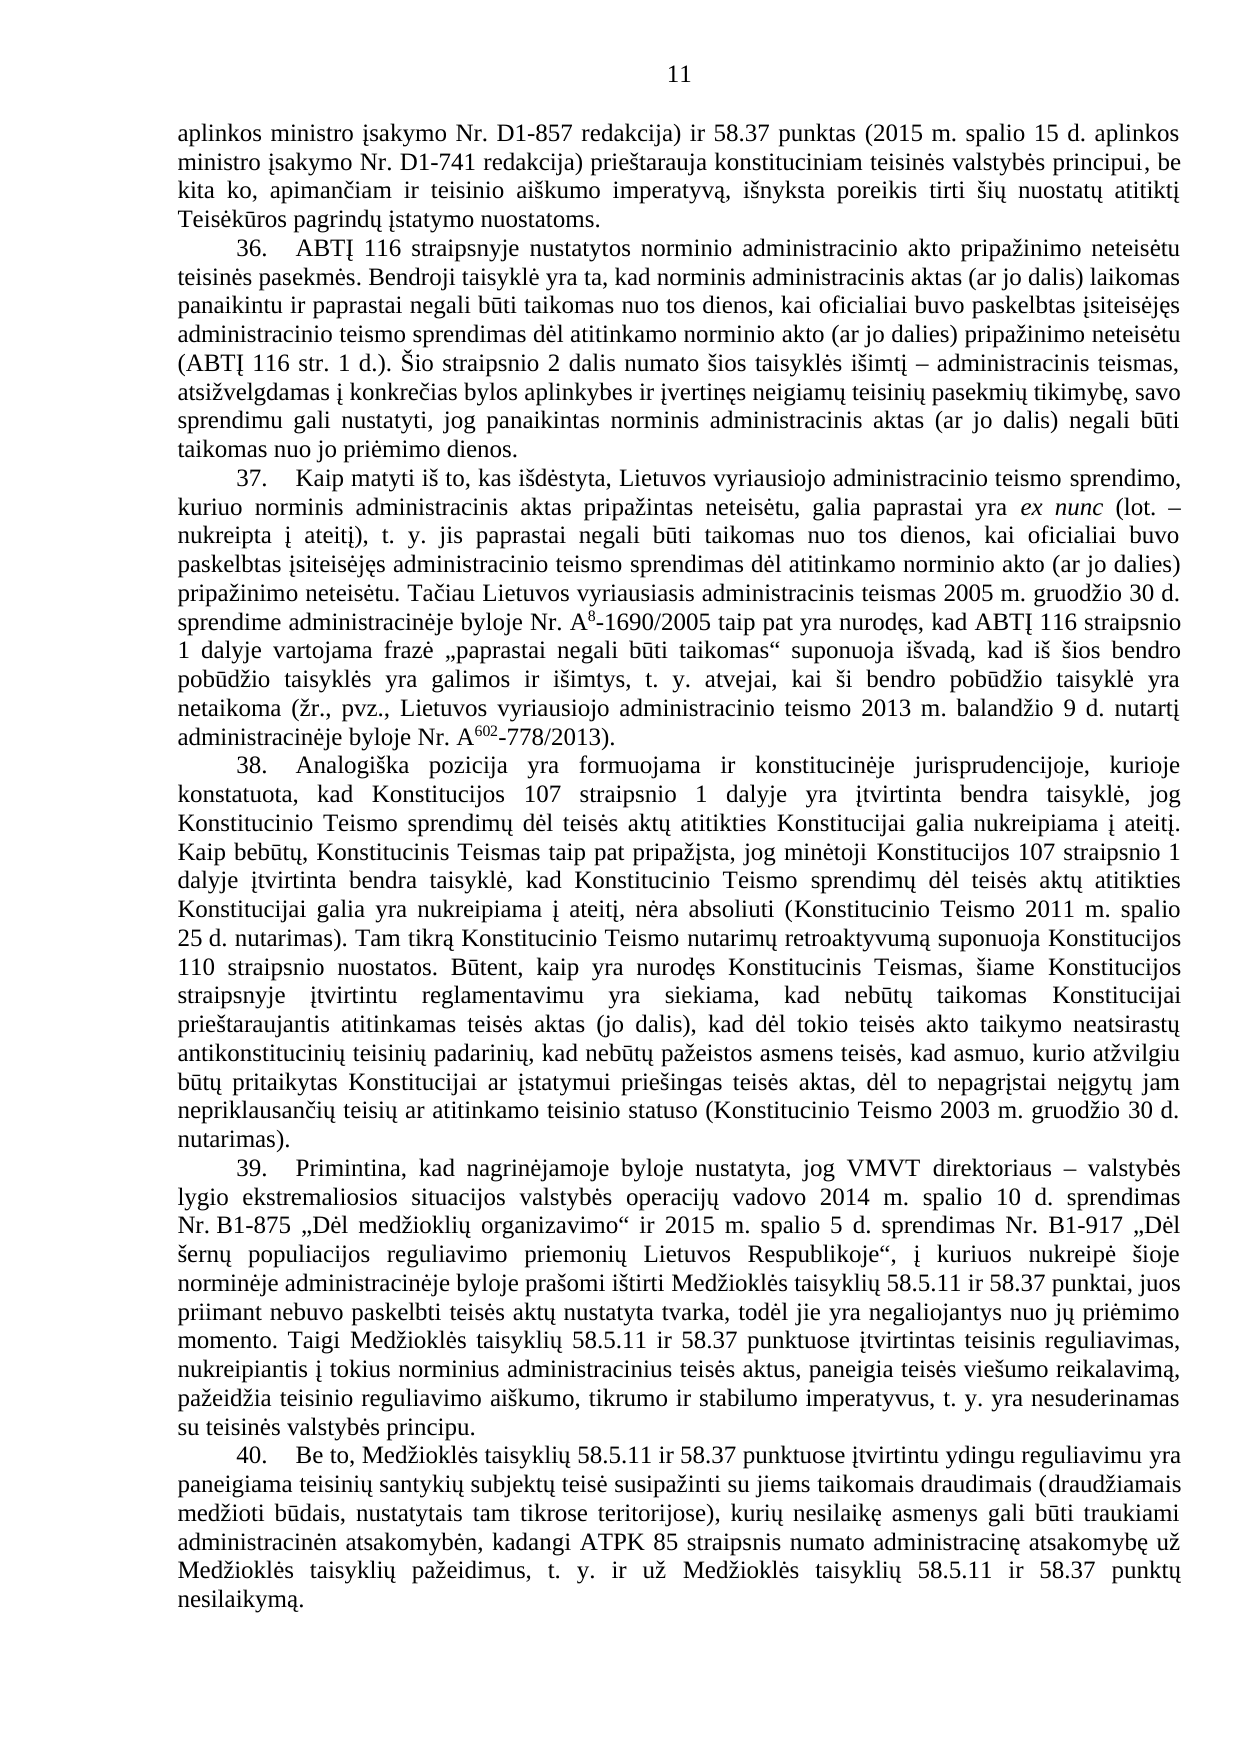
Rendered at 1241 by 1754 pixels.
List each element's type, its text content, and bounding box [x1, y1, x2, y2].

text aplinkos ministro įsakymo Nr. D1-857 redakcija) ir 58.37 punktas (2015 m. spalio 15 d. aplinkos ministro įsakymo Nr. D1-741 redakcija) prieštarauja konstituciniam teisinės valstybės principui, be kita ko, apimančiam ir teisinio aiškumo imperatyvą, išnyksta poreikis tirti šių nuostatų atitiktį Teisėkūros pagrindų įstatymo nuostatoms. [177, 118, 1181, 233]
text 36. ABTĮ 116 straipsnyje nustatytos norminio administracinio akto pripažinimo neteisėtu teisinės pasekmės. Bendroji taisyklė yra ta, kad norminis administracinis aktas (ar jo dalis) laikomas panaikintu ir paprastai negali būti taikomas nuo tos dienos, kai oficialiai buvo paskelbtas įsiteisėjęs administracinio teismo sprendimas dėl atitinkamo norminio akto (ar jo dalies) pripažinimo neteisėtu (ABTĮ 116 str. 1 d.). Šio straipsnio 2 dalis numato šios taisyklės išimtį – administracinis teismas, atsižvelgdamas į konkrečias bylos aplinkybes ir įvertinęs neigiamų teisinių pasekmių tikimybę, savo sprendimu gali nustatyti, jog panaikintas norminis administracinis aktas (ar jo dalis) negali būti taikomas nuo jo priėmimo dienos. [177, 233, 1181, 463]
text 38. Analogiška pozicija yra formuojama ir konstitucinėje jurisprudencijoje, kurioje konstatuota, kad Konstitucijos 107 straipsnio 1 dalyje yra įtvirtinta bendra taisyklė, jog Konstitucinio Teismo sprendimų dėl teisės aktų atitikties Konstitucijai galia nukreipiama į ateitį. Kaip bebūtų, Konstitucinis Teismas taip pat pripažįsta, jog minėtoji Konstitucijos 107 straipsnio 1 dalyje įtvirtinta bendra taisyklė, kad Konstitucinio Teismo sprendimų dėl teisės aktų atitikties Konstitucijai galia yra nukreipiama į ateitį, nėra absoliuti (Konstitucinio Teismo 2011 m. spalio 25 d. nutarimas). Tam tikrą Konstitucinio Teismo nutarimų retroaktyvumą suponuoja Konstitucijos 110 straipsnio nuostatos. Būtent, kaip yra nurodęs Konstitucinis Teismas, šiame Konstitucijos straipsnyje įtvirtintu reglamentavimu yra siekiama, kad nebūtų taikomas Konstitucijai prieštaraujantis atitinkamas teisės aktas (jo dalis), kad dėl tokio teisės akto taikymo neatsirastų antikonstitucinių teisinių padarinių, kad nebūtų pažeistos asmens teisės, kad asmuo, kurio atžvilgiu būtų pritaikytas Konstitucijai ar įstatymui priešingas teisės aktas, dėl to nepagrįstai neįgytų jam nepriklausančių teisių ar atitinkamo teisinio statuso (Konstitucinio Teismo 2003 m. gruodžio 30 d. nutarimas). [177, 751, 1181, 1153]
text 40. Be to, Medžioklės taisyklių 58.5.11 ir 58.37 punktuose įtvirtintu ydingu reguliavimu yra paneigiama teisinių santykių subjektų teisė susipažinti su jiems taikomais draudimais (draudžiamais medžioti būdais, nustatytais tam tikrose teritorijose), kurių nesilaikę asmenys gali būti traukiami administracinėn atsakomybėn, kadangi ATPK 85 straipsnis numato administracinę atsakomybę už Medžioklės taisyklių pažeidimus, t. y. ir už Medžioklės taisyklių 58.5.11 ir 58.37 punktų nesilaikymą. [177, 1441, 1181, 1613]
text 37. Kaip matyti iš to, kas išdėstyta, Lietuvos vyriausiojo administracinio teismo sprendimo, kuriuo norminis administracinis aktas pripažintas neteisėtu, galia paprastai yra ex nunc (lot. – nukreipta į ateitį), t. y. jis paprastai negali būti taikomas nuo tos dienos, kai oficialiai buvo paskelbtas įsiteisėjęs administracinio teismo sprendimas dėl atitinkamo norminio akto (ar jo dalies) pripažinimo neteisėtu. Tačiau Lietuvos vyriausiasis administracinis teismas 2005 m. gruodžio 30 d. sprendime administracinėje byloje Nr. A8-1690/2005 taip pat yra nurodęs, kad ABTĮ 116 straipsnio 1 dalyje vartojama frazė „paprastai negali būti taikomas“ suponuoja išvadą, kad iš šios bendro pobūdžio taisyklės yra galimos ir išimtys, t. y. atvejai, kai ši bendro pobūdžio taisyklė yra netaikoma (žr., pvz., Lietuvos vyriausiojo administracinio teismo 2013 m. balandžio 9 d. nutartį administracinėje byloje Nr. A602-778/2013). [177, 463, 1181, 751]
text 39. Primintina, kad nagrinėjamoje byloje nustatyta, jog VMVT direktoriaus – valstybės lygio ekstremaliosios situacijos valstybės operacijų vadovo 2014 m. spalio 10 d. sprendimas Nr. B1-875 „Dėl medžioklių organizavimo“ ir 2015 m. spalio 5 d. sprendimas Nr. B1-917 „Dėl šernų populiacijos reguliavimo priemonių Lietuvos Respublikoje“, į kuriuos nukreipė šioje norminėje administracinėje byloje prašomi ištirti Medžioklės taisyklių 58.5.11 ir 58.37 punktai, juos priimant nebuvo paskelbti teisės aktų nustatyta tvarka, todėl jie yra negaliojantys nuo jų priėmimo momento. Taigi Medžioklės taisyklių 58.5.11 ir 58.37 punktuose įtvirtintas teisinis reguliavimas, nukreipiantis į tokius norminius administracinius teisės aktus, paneigia teisės viešumo reikalavimą, pažeidžia teisinio reguliavimo aiškumo, tikrumo ir stabilumo imperatyvus, t. y. yra nesuderinamas su teisinės valstybės principu. [177, 1153, 1181, 1441]
